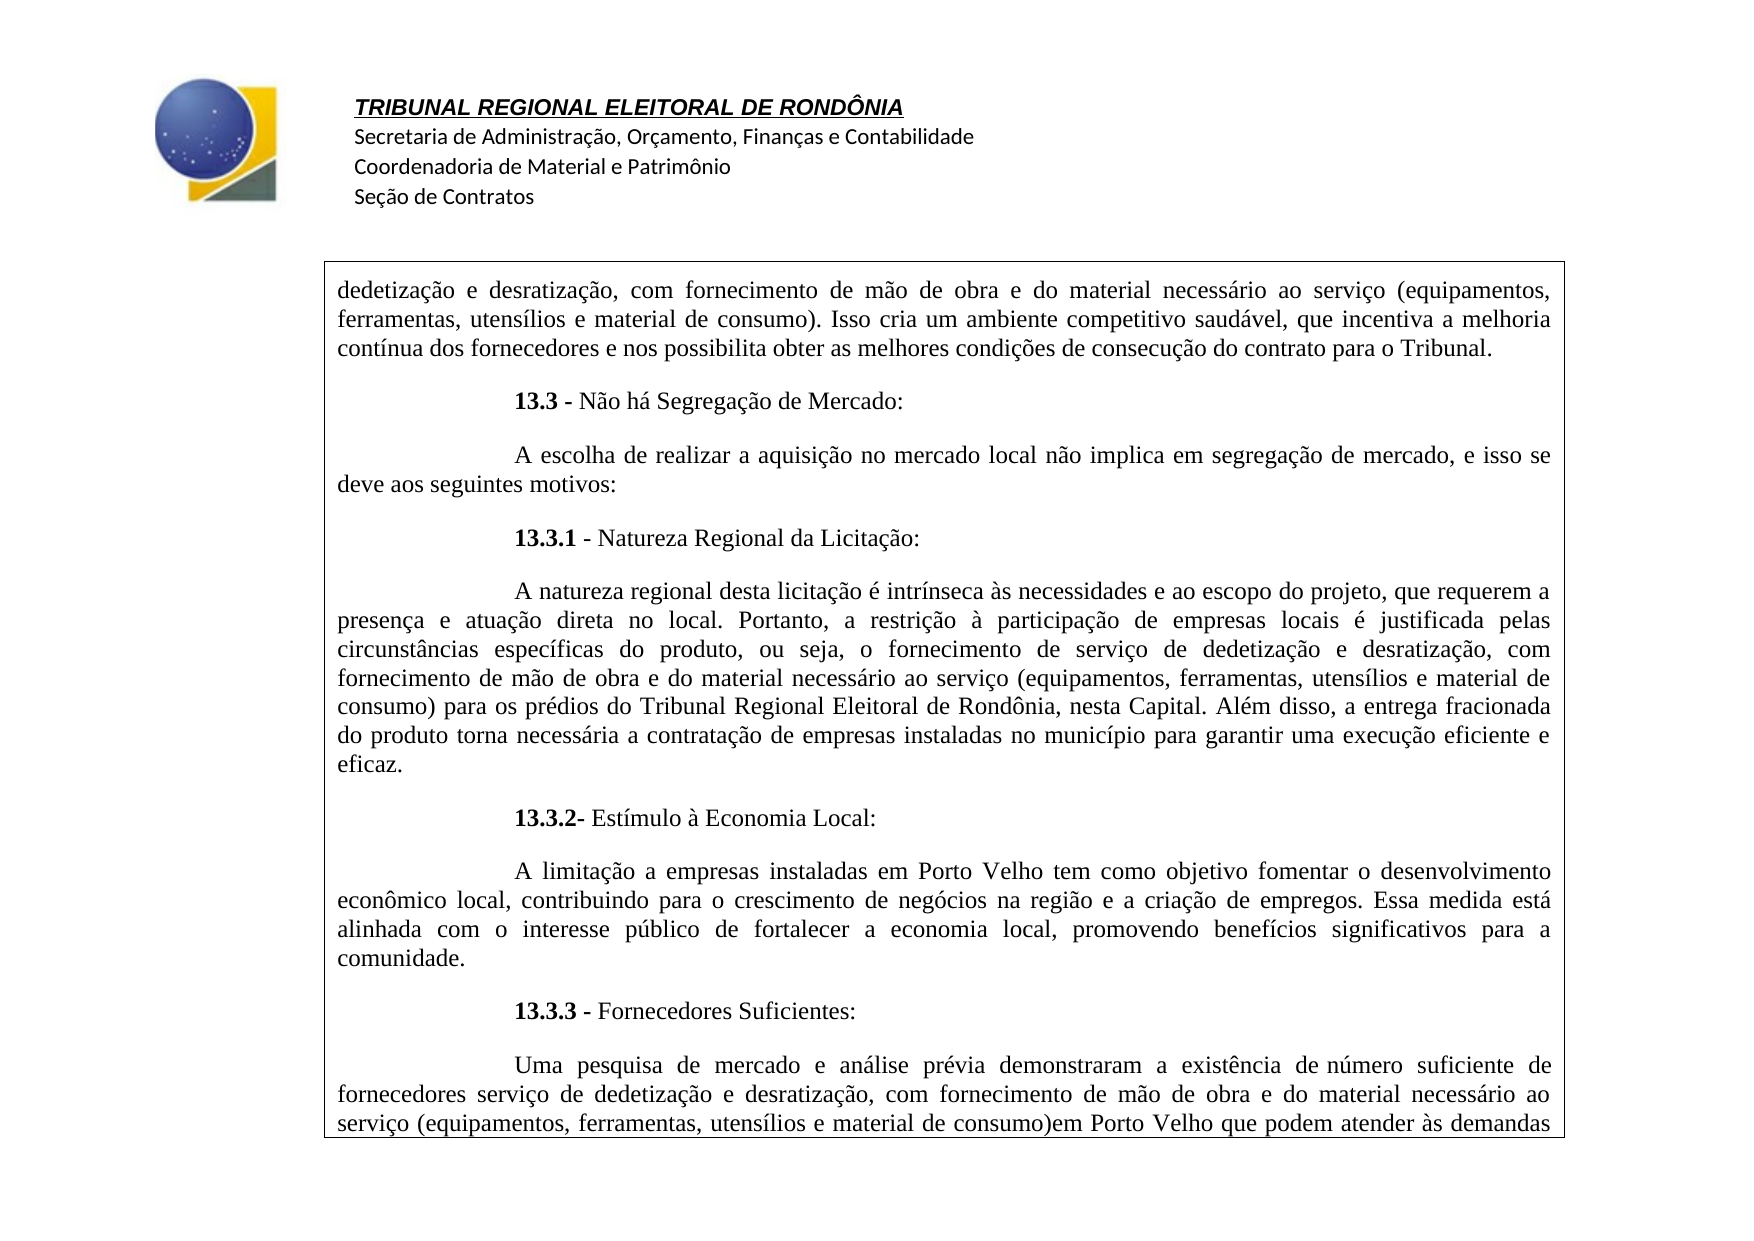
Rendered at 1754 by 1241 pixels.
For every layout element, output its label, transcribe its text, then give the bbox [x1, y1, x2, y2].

table_cell dedetização e desratização, com fornecimento de mão de obra e do material necessário ao serviço (equipamentos, ferramentas, utensílios e material de consumo). Isso cria um ambiente competitivo saudável, que incentiva a melhoria contínua dos fornecedores e nos possibilita obter as melhores condições de consecução do contrato para o Tribunal. 13.3 - Não há Segregação de Mercado: A escolha de realizar a aquisição no mercado local não implica em segregação de mercado, e isso se deve aos seguintes motivos: 13.3.1 - Natureza Regional da Licitação: A natureza regional desta licitação é intrínseca às necessidades e ao escopo do projeto, que requerem a presença e atuação direta no local. Portanto, a restrição à participação de empresas locais é justificada pelas circunstâncias específicas do produto, ou seja, o fornecimento de serviço de dedetização e desratização, com fornecimento de mão de obra e do material necessário ao serviço (equipamentos, ferramentas, utensílios e material de consumo) para os prédios do Tribunal Regional Eleitoral de Rondônia, nesta Capital. Além disso, a entrega fracionada do produto torna necessária a contratação de empresas instaladas no município para garantir uma execução eficiente e eficaz. 13.3.2- Estímulo à Economia Local: A limitação a empresas instaladas em Porto Velho tem como objetivo fomentar o desenvolvimento econômico local, contribuindo para o crescimento de negócios na região e a criação de empregos. Essa medida está alinhada com o interesse público de fortalecer a economia local, promovendo benefícios significativos para a comunidade. 13.3.3 - Fornecedores Suficientes: Uma pesquisa de mercado e análise prévia demonstraram a existência de número suficiente de fornecedores serviço de dedetização e desratização, com fornecimento de mão de obra e do material necessário ao serviço (equipamentos, ferramentas, utensílios e material de consumo)em Porto Velho que podem atender às demandas [325, 262, 1564, 1136]
